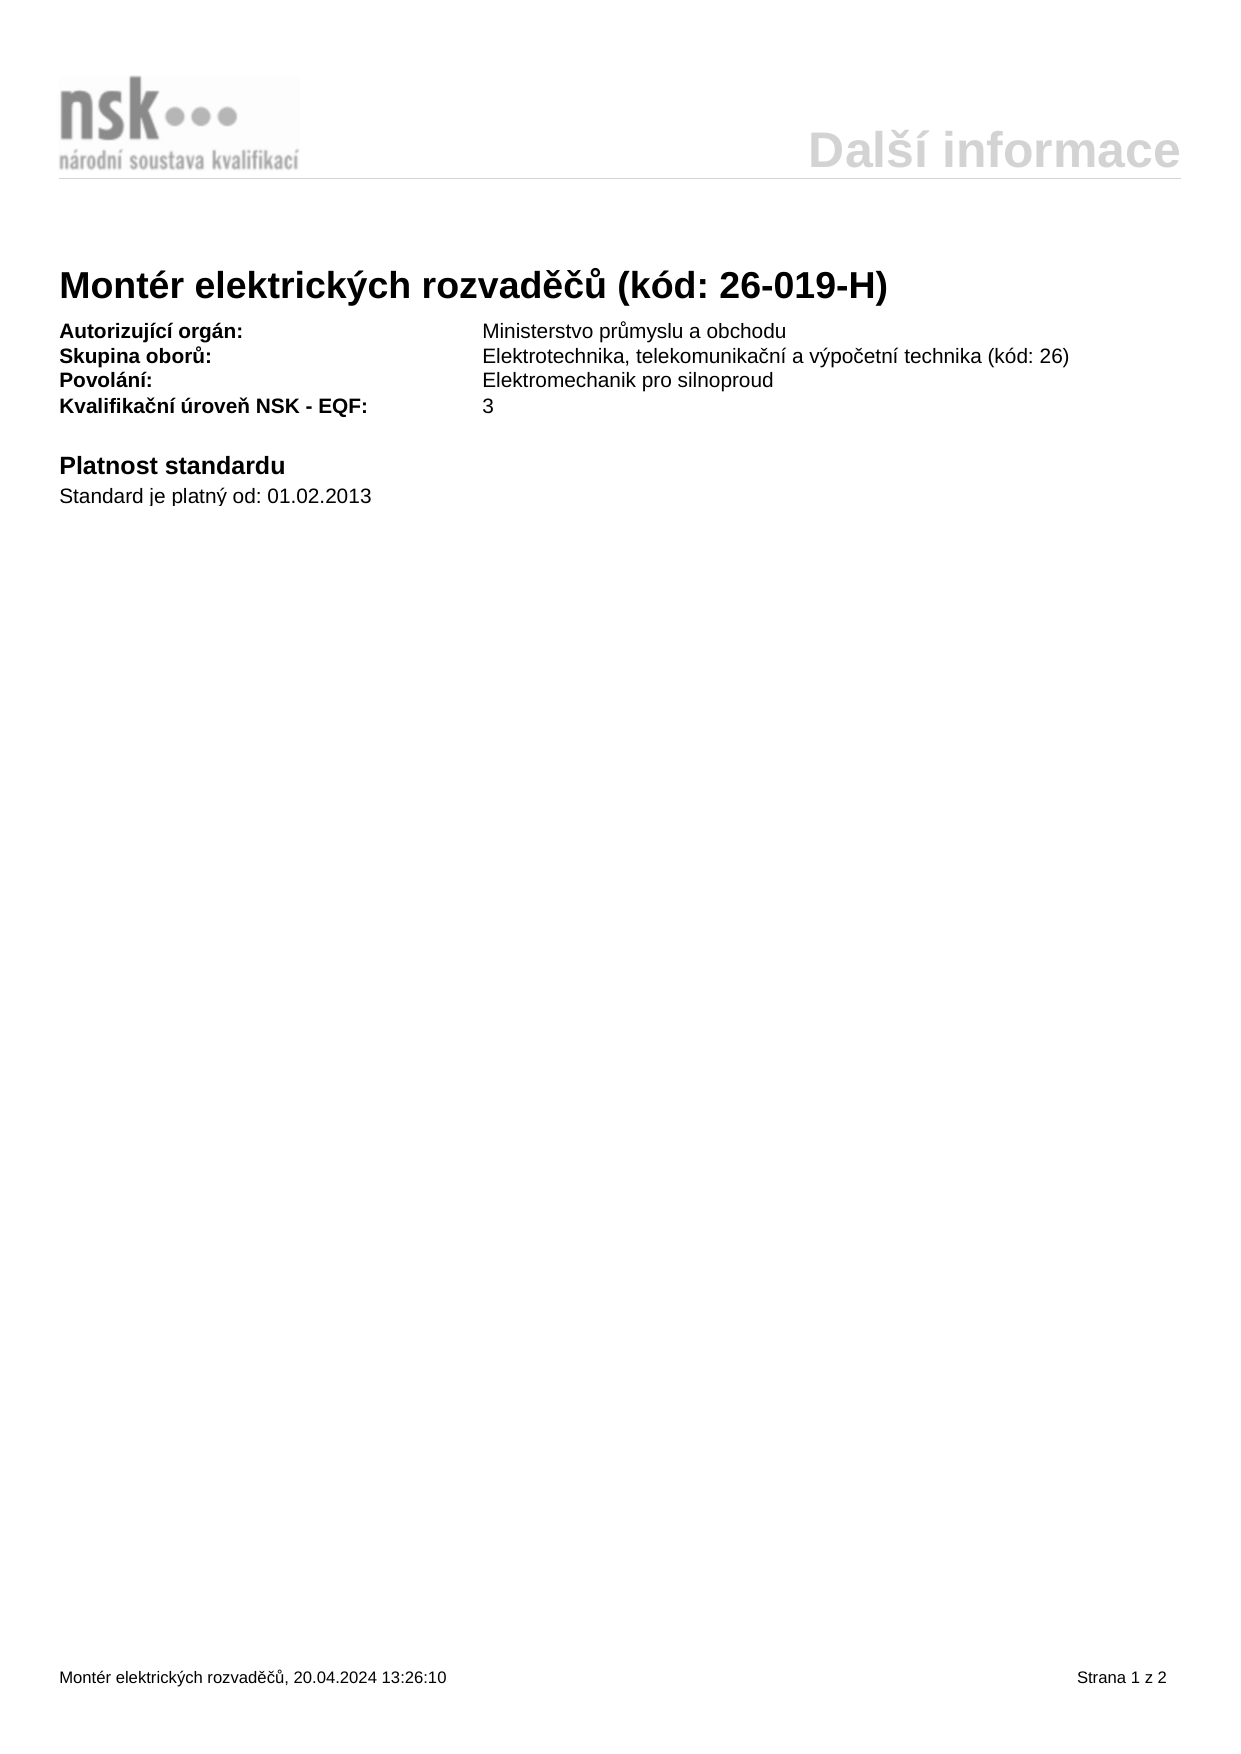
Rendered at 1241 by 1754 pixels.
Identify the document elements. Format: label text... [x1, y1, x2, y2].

table_cell Elektromechanik pro silnoproud [482, 368, 1181, 393]
table_cell [619, 1106, 627, 1383]
table_cell [627, 506, 861, 806]
table_cell [619, 506, 627, 806]
table_cell [59, 196, 119, 224]
table_cell [627, 307, 861, 319]
table_cell [59, 806, 119, 1106]
table_cell [59, 506, 119, 806]
table_cell Montér elektrických rozvaděčů, 20.04.2024 13:26:10 [59, 1660, 861, 1696]
table_cell [482, 172, 619, 178]
table_cell Montér elektrických rozvaděčů (kód: 26-019-H) [59, 224, 1181, 307]
table_cell [861, 196, 1167, 224]
table_cell [119, 806, 482, 1106]
table_cell [59, 179, 1181, 196]
table_cell [482, 506, 619, 806]
table_cell [59, 1384, 119, 1659]
table_cell [1167, 1106, 1181, 1383]
table_cell [59, 172, 119, 178]
table_cell Povolání: [59, 368, 482, 392]
table_cell Skupina oborů: [59, 344, 482, 368]
picture [58, 59, 620, 172]
table_cell [482, 196, 619, 224]
table_cell [627, 418, 861, 447]
table_cell [1167, 506, 1181, 806]
table_cell [627, 196, 861, 224]
table_cell [59, 307, 119, 319]
table_cell [59, 1106, 119, 1383]
table_cell Strana 1 z 2 [861, 1660, 1167, 1696]
table_cell [482, 418, 619, 447]
table_cell [627, 1384, 861, 1659]
table_cell [119, 172, 482, 178]
table_cell [1167, 196, 1181, 224]
table_cell [119, 1384, 482, 1659]
table_cell [1167, 1384, 1181, 1659]
table_cell [627, 806, 861, 1106]
table_cell [1167, 307, 1181, 319]
table_cell Kvalifikační úroveň NSK - EQF: [59, 394, 482, 417]
table_cell 3 [482, 394, 1181, 417]
table_cell [482, 1106, 619, 1383]
table_cell Ministerstvo průmyslu a obchodu [482, 319, 1181, 344]
table_cell Standard je platný od: 01.02.2013 [59, 484, 1181, 506]
table_cell [482, 1384, 619, 1659]
table_cell [619, 172, 627, 178]
table_cell [119, 307, 482, 319]
table_cell [1167, 418, 1181, 447]
table_cell [861, 506, 1167, 806]
table_cell [619, 307, 627, 319]
table_cell [482, 307, 619, 319]
table_cell [861, 1384, 1167, 1659]
table_cell [861, 1106, 1167, 1383]
table_cell [861, 418, 1167, 447]
table_cell [619, 806, 627, 1106]
table_cell Elektrotechnika, telekomunikační a výpočetní technika (kód: 26) [482, 344, 1181, 368]
table_cell [619, 418, 627, 447]
table_cell [627, 1106, 861, 1383]
table_header Další informace [627, 59, 1181, 178]
table_cell [119, 418, 482, 447]
table_cell [482, 806, 619, 1106]
table_cell [861, 307, 1167, 319]
table_cell Autorizující orgán: [59, 319, 482, 343]
table_cell [59, 418, 119, 447]
table_cell [119, 1106, 482, 1383]
table_cell [119, 196, 482, 224]
table_cell [619, 1384, 627, 1659]
table_cell [861, 806, 1167, 1106]
table_header [620, 59, 627, 172]
table_cell [119, 506, 482, 806]
table_cell [619, 196, 627, 224]
table_cell [1167, 1660, 1181, 1696]
table_cell [1167, 806, 1181, 1106]
table_cell Platnost standardu [59, 448, 1181, 483]
